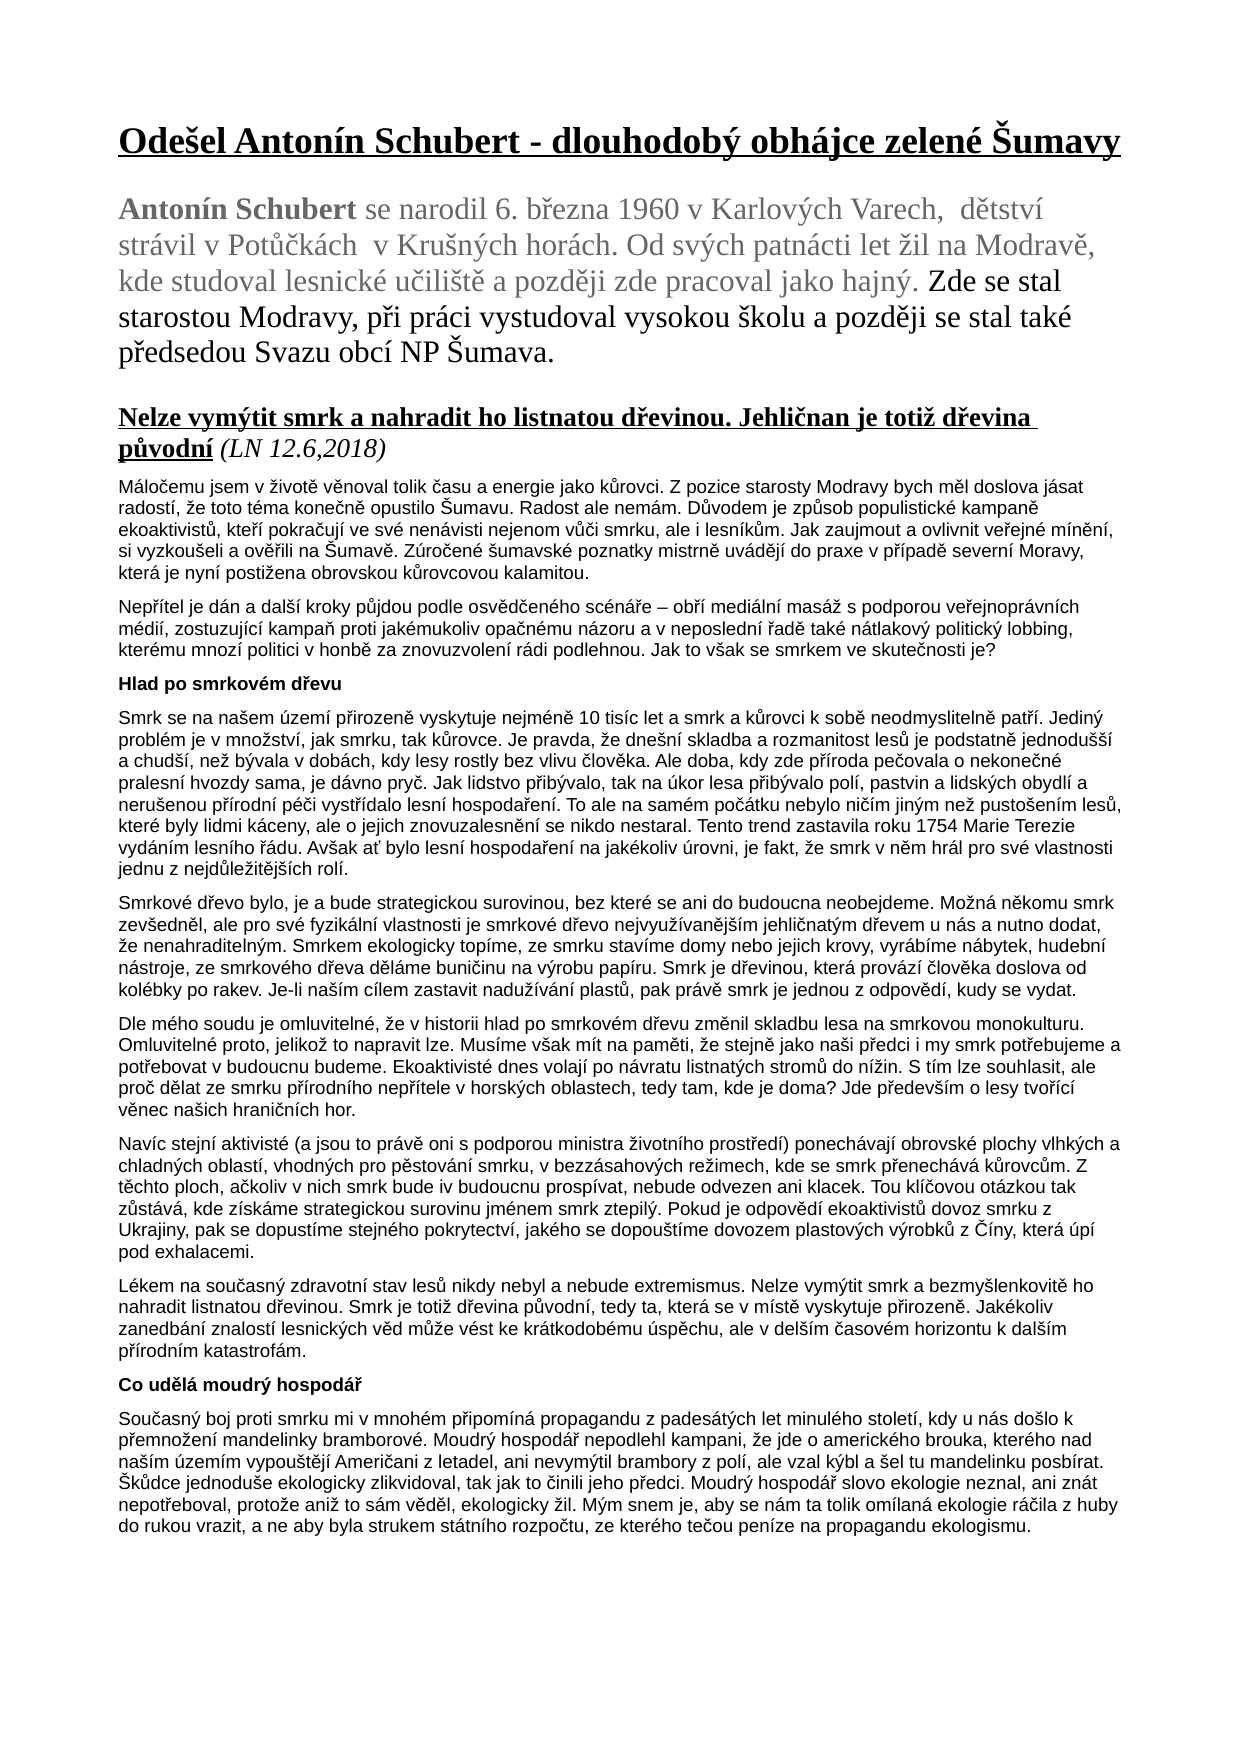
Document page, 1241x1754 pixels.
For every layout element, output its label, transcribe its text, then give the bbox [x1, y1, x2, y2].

text Hlad po smrkovém dřevu [118, 673, 1122, 695]
text Současný boj proti smrku mi v mnohém připomíná propagandu z padesátých let minulého století, kdy u nás došlo k přemnožení mandelinky bramborové. Moudrý hospodář nepodlehl kampani, že jde o amerického brouka, kterého nad naším územím vypouštějí Američani z letadel, ani nevymýtil brambory z polí, ale vzal kýbl a šel tu mandelinku posbírat. Škůdce jednoduše ekologicky zlikvidoval, tak jak to činili jeho předci. Moudrý hospodář slovo ekologie neznal, ani znát nepotřeboval, protože aniž to sám věděl, ekologicky žil. Mým snem je, aby se nám ta tolik omílaná ekologie ráčila z huby do rukou vrazit, a ne aby byla strukem státního rozpočtu, ze kterého tečou peníze na propagandu ekologismu. [118, 1407, 1122, 1537]
text Nepřítel je dán a další kroky půjdou podle osvědčeného scénáře – obří mediální masáž s podporou veřejnoprávních médií, zostuzující kampaň proti jakémukoliv opačnému názoru a v neposlední řadě také nátlakový politický lobbing, kterému mnozí politici v honbě za znovuzvolení rádi podlehnou. Jak to však se smrkem ve skutečnosti je? [118, 596, 1122, 661]
text Navíc stejní aktivisté (a jsou to právě oni s podporou ministra životního prostředí) ponechávají obrovské plochy vlhkých a chladných oblastí, vhodných pro pěstování smrku, v bezzásahových režimech, kde se smrk přenechává kůrovcům. Z těchto ploch, ačkoliv v nich smrk bude iv budoucnu prospívat, nebude odvezen ani klacek. Tou klíčovou otázkou tak zůstává, kde získáme strategickou surovinu jménem smrk ztepilý. Pokud je odpovědí ekoaktivistů dovoz smrku z Ukrajiny, pak se dopustíme stejného pokrytectví, jakého se dopouštíme dovozem plastových výrobků z Číny, která úpí pod exhalacemi. [118, 1133, 1122, 1262]
text Smrk se na našem území přirozeně vyskytuje nejméně 10 tisíc let a smrk a kůrovci k sobě neodmyslitelně patří. Jediný problém je v množství, jak smrku, tak kůrovce. Je pravda, že dnešní skladba a rozmanitost lesů je podstatně jednodušší a chudší, než bývala v dobách, kdy lesy rostly bez vlivu člověka. Ale doba, kdy zde příroda pečovala o nekonečné pralesní hvozdy sama, je dávno pryč. Jak lidstvo přibývalo, tak na úkor lesa přibývalo polí, pastvin a lidských obydlí a nerušenou přírodní péči vystřídalo lesní hospodaření. To ale na samém počátku nebylo ničím jiným než pustošením lesů, které byly lidmi káceny, ale o jejich znovuzalesnění se nikdo nestaral. Tento trend zastavila roku 1754 Marie Terezie vydáním lesního řádu. Avšak ať bylo lesní hospodaření na jakékoliv úrovni, je fakt, že smrk v něm hrál pro své vlastnosti jednu z nejdůležitějších rolí. [118, 707, 1122, 880]
text Antonín Schubert se narodil 6. března 1960 v Karlových Varech, dětství strávil v Potůčkách v Krušných horách. Od svých patnácti let žil na Modravě, kde studoval lesnické učiliště a později zde pracoval jako hajný. Zde se stal starostou Modravy, při práci vystudoval vysokou školu a později se stal také předsedou Svazu obcí NP Šumava. [118, 190, 1122, 370]
text Odešel Antonín Schubert - dlouhodobý obhájce zelené Šumavy [118, 118, 1122, 161]
text Nelze vymýtit smrk a nahradit ho listnatou dřevinou. Jehličnan je totiž dřevina původní (LN 12.6,2018) [118, 401, 1122, 463]
text Smrkové dřevo bylo, je a bude strategickou surovinou, bez které se ani do budoucna neobejdeme. Možná někomu smrk zevšedněl, ale pro své fyzikální vlastnosti je smrkové dřevo nejvyužívanějším jehličnatým dřevem u nás a nutno dodat, že nenahraditelným. Smrkem ekologicky topíme, ze smrku stavíme domy nebo jejich krovy, vyrábíme nábytek, hudební nástroje, ze smrkového dřeva děláme buničinu na výrobu papíru. Smrk je dřevinou, která provází člověka doslova od kolébky po rakev. Je-li naším cílem zastavit nadužívání plastů, pak právě smrk je jednou z odpovědí, kudy se vydat. [118, 892, 1122, 1000]
text Lékem na současný zdravotní stav lesů nikdy nebyl a nebude extremismus. Nelze vymýtit smrk a bezmyšlenkovitě ho nahradit listnatou dřevinou. Smrk je totiž dřevina původní, tedy ta, která se v místě vyskytuje přirozeně. Jakékoliv zanedbání znalostí lesnických věd může vést ke krátkodobému úspěchu, ale v delším časovém horizontu k dalším přírodním katastrofám. [118, 1275, 1122, 1361]
text Co udělá moudrý hospodář [118, 1373, 1122, 1395]
text Dle mého soudu je omluvitelné, že v historii hlad po smrkovém dřevu změnil skladbu lesa na smrkovou monokulturu. Omluvitelné proto, jelikož to napravit lze. Musíme však mít na paměti, že stejně jako naši předci i my smrk potřebujeme a potřebovat v budoucnu budeme. Ekoaktivisté dnes volají po návratu listnatých stromů do nížin. S tím lze souhlasit, ale proč dělat ze smrku přírodního nepřítele v horských oblastech, tedy tam, kde je doma? Jde především o lesy tvořící věnec našich hraničních hor. [118, 1012, 1122, 1120]
text Máločemu jsem v životě věnoval tolik času a energie jako kůrovci. Z pozice starosty Modravy bych měl doslova jásat radostí, že toto téma konečně opustilo Šumavu. Radost ale nemám. Důvodem je způsob populistické kampaně ekoaktivistů, kteří pokračují ve své nenávisti nejenom vůči smrku, ale i lesníkům. Jak zaujmout a ovlivnit veřejné mínění, si vyzkoušeli a ověřili na Šumavě. Zúročené šumavské poznatky mistrně uvádějí do praxe v případě severní Moravy, která je nyní postižena obrovskou kůrovcovou kalamitou. [118, 476, 1122, 583]
